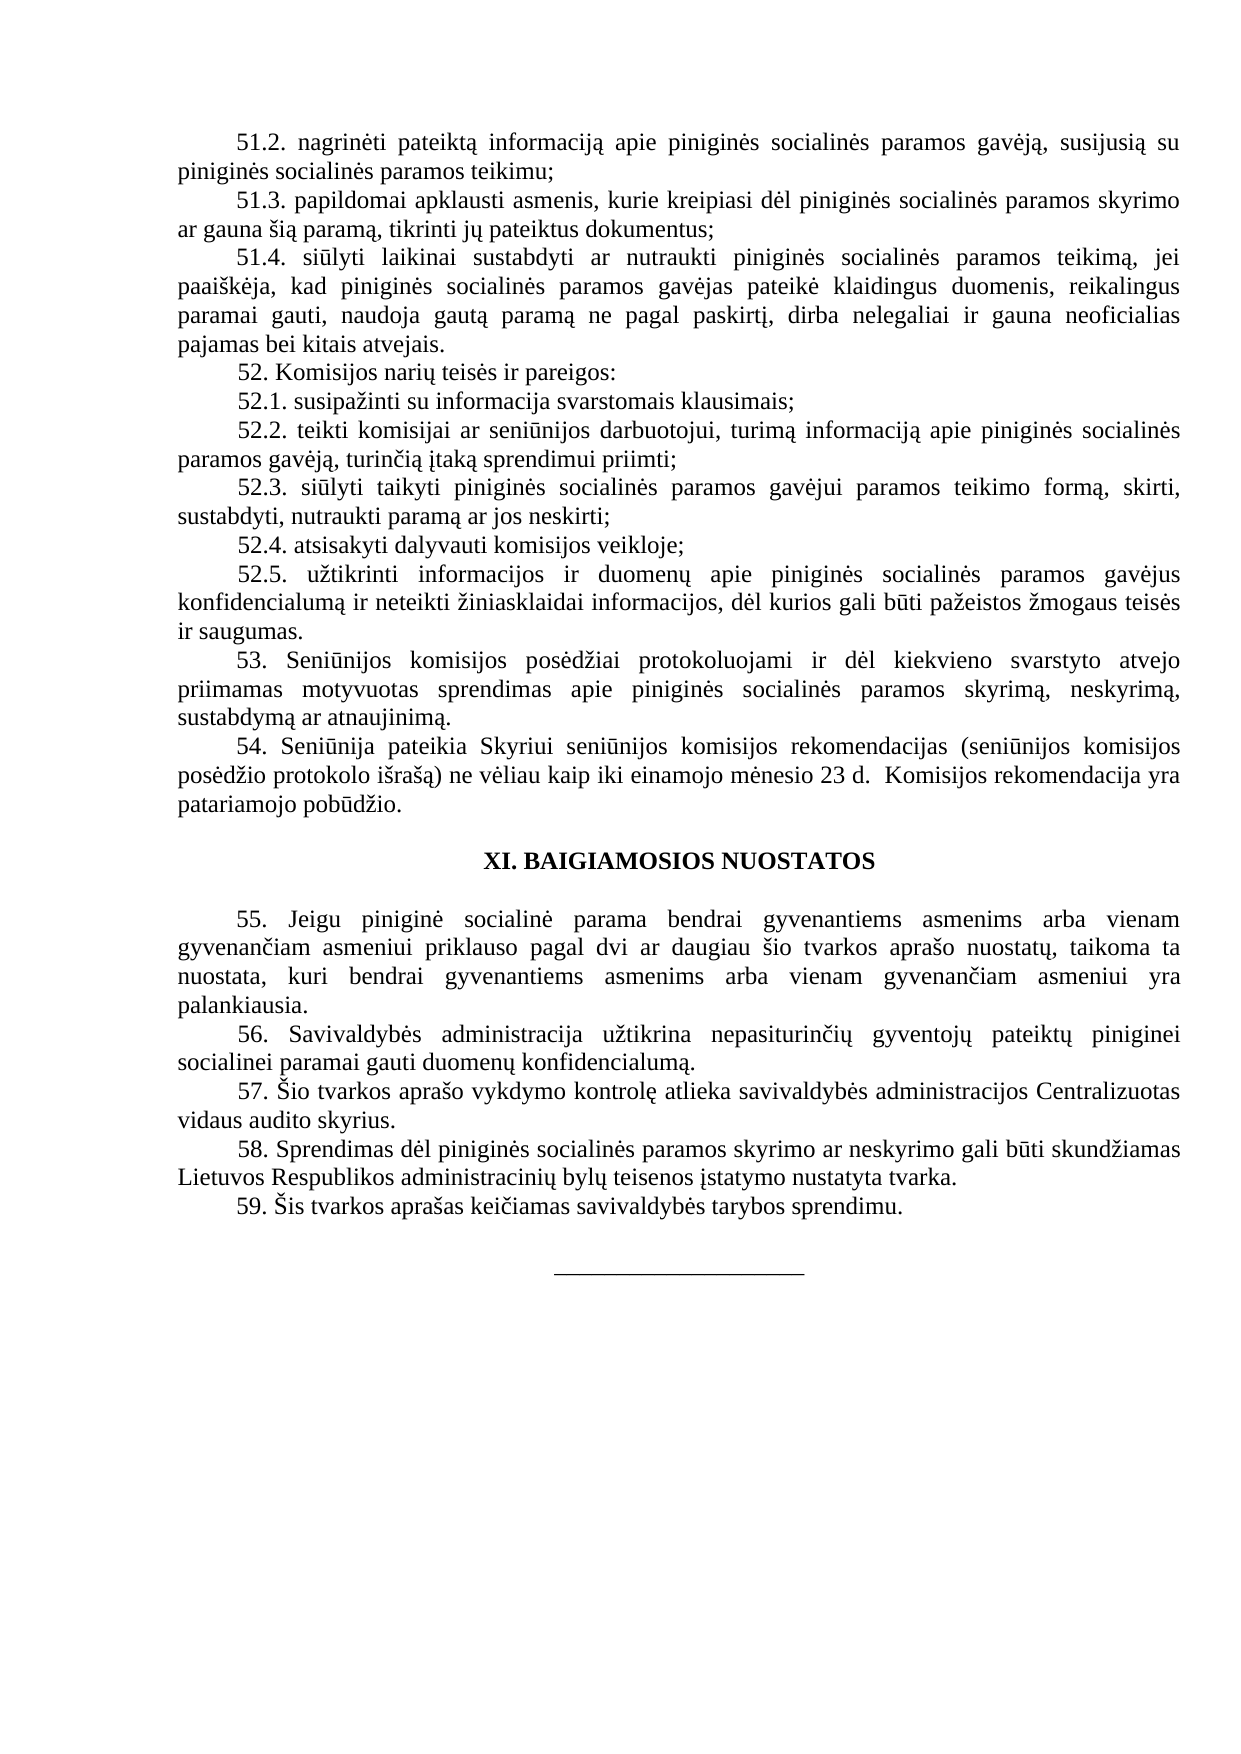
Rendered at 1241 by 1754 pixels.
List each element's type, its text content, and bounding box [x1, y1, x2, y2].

text 55. Jeigu piniginė socialinė parama bendrai gyvenantiems asmenims arba vienam gyvenančiam asmeniui priklauso pagal dvi ar daugiau šio tvarkos aprašo nuostatų, taikoma ta nuostata, kuri bendrai gyvenantiems asmenims arba vienam gyvenančiam asmeniui yra palankiausia. [177, 904, 1181, 1019]
text ____________________ [177, 1249, 1181, 1277]
text 52.1. susipažinti su informacija svarstomais klausimais; [177, 386, 1181, 415]
text 51.2. nagrinėti pateiktą informaciją apie piniginės socialinės paramos gavėją, susijusią su piniginės socialinės paramos teikimu; [177, 127, 1181, 185]
text 54. Seniūnija pateikia Skyriui seniūnijos komisijos rekomendacijas (seniūnijos komisijos posėdžio protokolo išrašą) ne vėliau kaip iki einamojo mėnesio 23 d. Komisijos rekomendacija yra patariamojo pobūdžio. [177, 731, 1181, 817]
text XI. BAIGIAMOSIOS NUOSTATOS [177, 846, 1181, 875]
text 52.4. atsisakyti dalyvauti komisijos veikloje; [177, 530, 1181, 559]
text 52.5. užtikrinti informacijos ir duomenų apie piniginės socialinės paramos gavėjus konfidencialumą ir neteikti žiniasklaidai informacijos, dėl kurios gali būti pažeistos žmogaus teisės ir saugumas. [177, 559, 1181, 645]
text 56. Savivaldybės administracija užtikrina nepasiturinčių gyventojų pateiktų piniginei socialinei paramai gauti duomenų konfidencialumą. [177, 1019, 1181, 1076]
text 52. Komisijos narių teisės ir pareigos: [177, 357, 1181, 386]
text 58. Sprendimas dėl piniginės socialinės paramos skyrimo ar neskyrimo gali būti skundžiamas Lietuvos Respublikos administracinių bylų teisenos įstatymo nustatyta tvarka. [177, 1134, 1181, 1191]
text 59. Šis tvarkos aprašas keičiamas savivaldybės tarybos sprendimu. [177, 1191, 1181, 1220]
text 52.3. siūlyti taikyti piniginės socialinės paramos gavėjui paramos teikimo formą, skirti, sustabdyti, nutraukti paramą ar jos neskirti; [177, 472, 1181, 530]
text 51.3. papildomai apklausti asmenis, kurie kreipiasi dėl piniginės socialinės paramos skyrimo ar gauna šią paramą, tikrinti jų pateiktus dokumentus; [177, 185, 1181, 242]
text 52.2. teikti komisijai ar seniūnijos darbuotojui, turimą informaciją apie piniginės socialinės paramos gavėją, turinčią įtaką sprendimui priimti; [177, 415, 1181, 472]
text 51.4. siūlyti laikinai sustabdyti ar nutraukti piniginės socialinės paramos teikimą, jei paaiškėja, kad piniginės socialinės paramos gavėjas pateikė klaidingus duomenis, reikalingus paramai gauti, naudoja gautą paramą ne pagal paskirtį, dirba nelegaliai ir gauna neoficialias pajamas bei kitais atvejais. [177, 242, 1181, 357]
text 53. Seniūnijos komisijos posėdžiai protokoluojami ir dėl kiekvieno svarstyto atvejo priimamas motyvuotas sprendimas apie piniginės socialinės paramos skyrimą, neskyrimą, sustabdymą ar atnaujinimą. [177, 645, 1181, 731]
text 57. Šio tvarkos aprašo vykdymo kontrolę atlieka savivaldybės administracijos Centralizuotas vidaus audito skyrius. [177, 1076, 1181, 1134]
